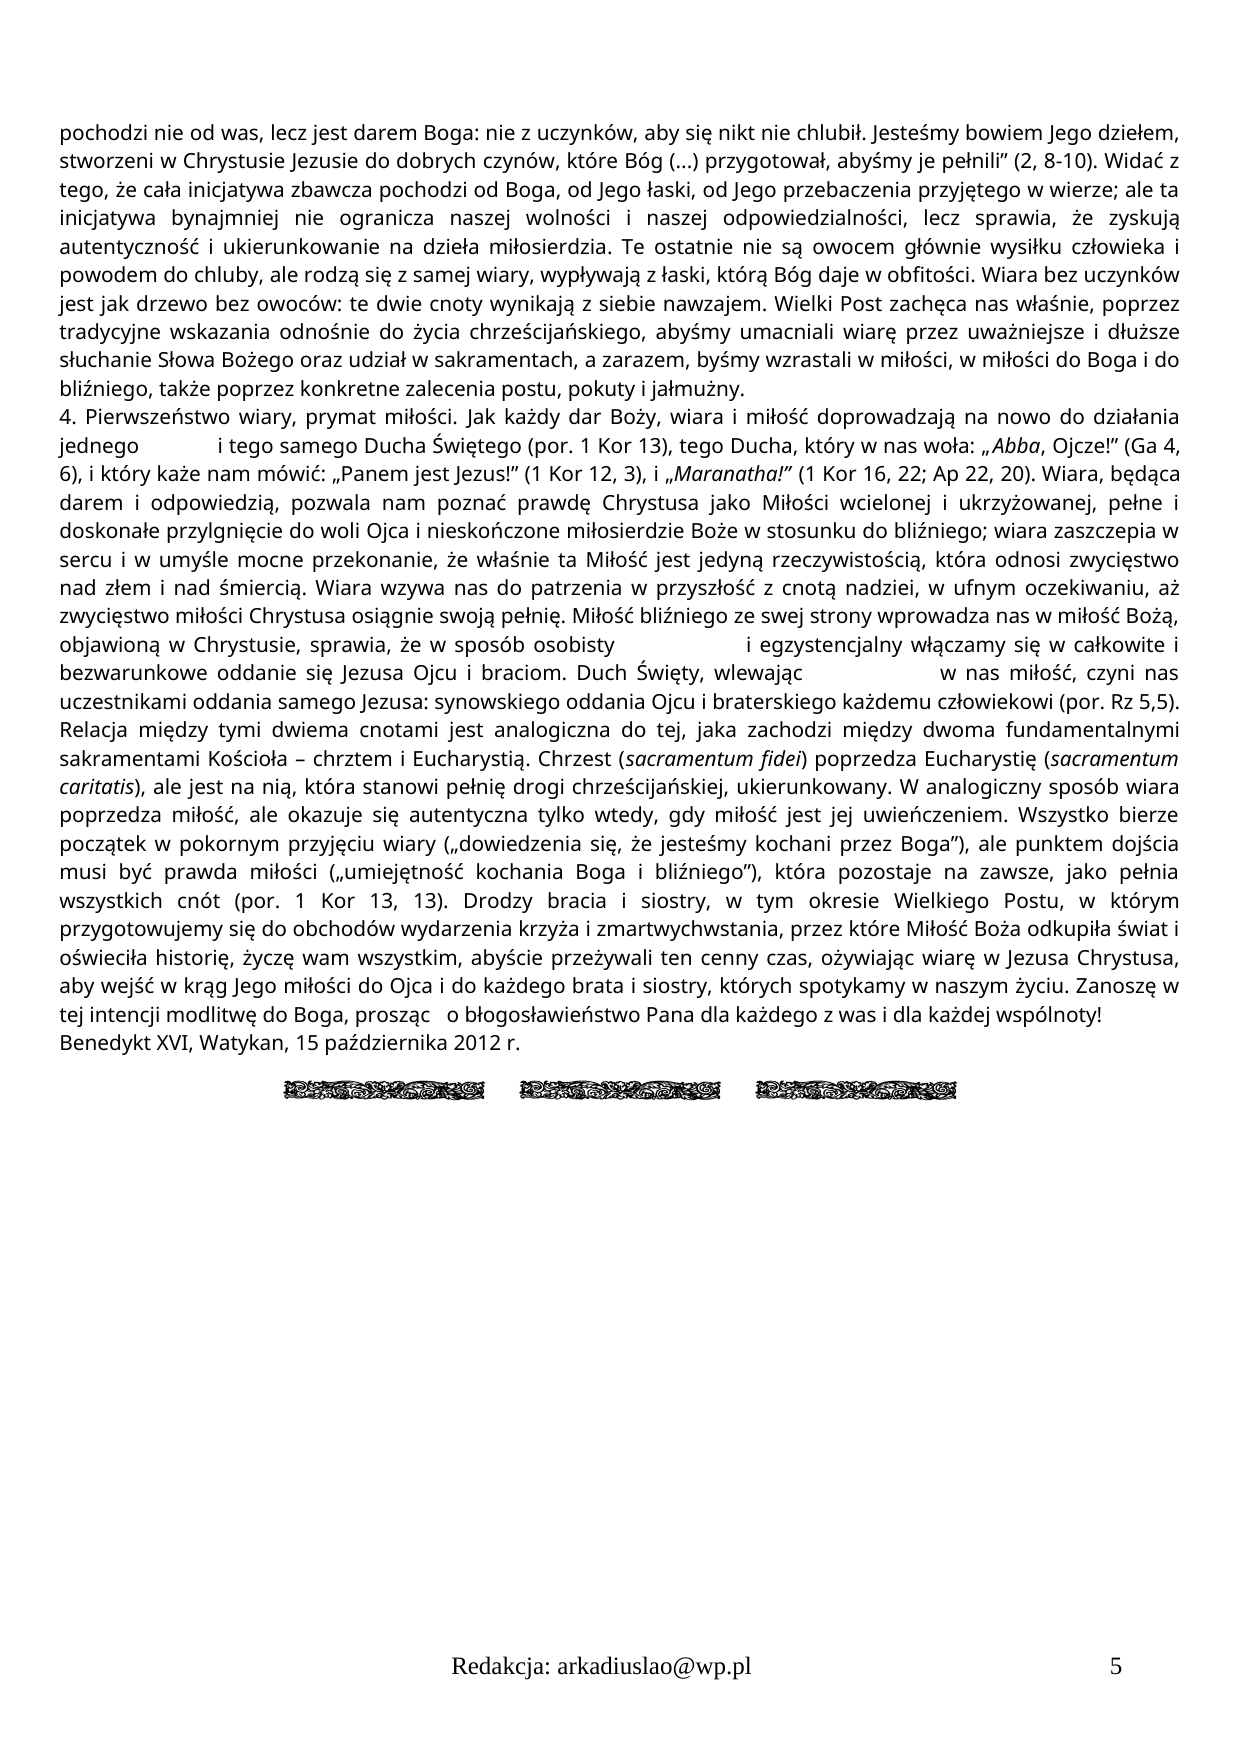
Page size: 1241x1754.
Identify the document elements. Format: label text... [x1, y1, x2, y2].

list pochodzi nie od was, lecz jest darem Boga: nie z uczynków, aby się nikt nie chlubił. Jesteśmy bowiem Jego dziełem, stworzeni w Chrystusie Jezusie do dobrych czynów, które Bóg (...) przygotował, abyśmy je pełnili” (2, 8-10). Widać z tego, że cała inicjatywa zbawcza pochodzi od Boga, od Jego łaski, od Jego przebaczenia przyjętego w wierze; ale ta inicjatywa bynajmniej nie ogranicza naszej wolności i naszej odpowiedzialności, lecz sprawia, że zyskują autentyczność i ukierunkowanie na dzieła miłosierdzia. Te ostatnie nie są owocem głównie wysiłku człowieka i powodem do chluby, ale rodzą się z samej wiary, wypływają z łaski, którą Bóg daje w obfitości. Wiara bez uczynków jest jak drzewo bez owoców: te dwie cnoty wynikają z siebie nawzajem. Wielki Post zachęca nas właśnie, poprzez tradycyjne wskazania odnośnie do życia chrześcijańskiego, abyśmy umacniali wiarę przez uważniejsze i dłuższe słuchanie Słowa Bożego oraz udział w sakramentach, a zarazem, byśmy wzrastali w miłości, w miłości do Boga i do bliźniego, także poprzez konkretne zalecenia postu, pokuty i jałmużny. [59, 118, 1181, 402]
picture [518, 1080, 722, 1101]
list 4. Pierwszeństwo wiary, prymat miłości. Jak każdy dar Boży, wiara i miłość doprowadzają na nowo do działania jednego i tego samego Ducha Świętego (por. 1 Kor 13), tego Ducha, który w nas woła: „Abba, Ojcze!” (Ga 4, 6), i który każe nam mówić: „Panem jest Jezus!” (1 Kor 12, 3), i „Maranatha!” (1 Kor 16, 22; Ap 22, 20). Wiara, będąca darem i odpowiedzią, pozwala nam poznać prawdę Chrystusa jako Miłości wcielonej i ukrzyżowanej, pełne i doskonałe przylgnięcie do woli Ojca i nieskończone miłosierdzie Boże w stosunku do bliźniego; wiara zaszczepia w sercu i w umyśle mocne przekonanie, że właśnie ta Miłość jest jedyną rzeczywistością, która odnosi zwycięstwo nad złem i nad śmiercią. Wiara wzywa nas do patrzenia w przyszłość z cnotą nadziei, w ufnym oczekiwaniu, aż zwycięstwo miłości Chrystusa osiągnie swoją pełnię. Miłość bliźniego ze swej strony wprowadza nas w miłość Bożą, objawioną w Chrystusie, sprawia, że w sposób osobisty i egzystencjalny włączamy się w całkowite i bezwarunkowe oddanie się Jezusa Ojcu i braciom. Duch Święty, wlewając w nas miłość, czyni nas uczestnikami oddania samego Jezusa: synowskiego oddania Ojcu i braterskiego każdemu człowiekowi (por. Rz 5,5). Relacja między tymi dwiema cnotami jest analogiczna do tej, jaka zachodzi między dwoma fundamentalnymi sakramentami Kościoła – chrztem i Eucharystią. Chrzest (sacramentum fidei) poprzedza Eucharystię (sacramentum caritatis), ale jest na nią, która stanowi pełnię drogi chrześcijańskiej, ukierunkowany. W analogiczny sposób wiara poprzedza miłość, ale okazuje się autentyczna tylko wtedy, gdy miłość jest jej uwieńczeniem. Wszystko bierze początek w pokornym przyjęciu wiary („dowiedzenia się, że jesteśmy kochani przez Boga”), ale punktem dojścia musi być prawda miłości („umiejętność kochania Boga i bliźniego”), która pozostaje na zawsze, jako pełnia wszystkich cnót (por. 1 Kor 13, 13). Drodzy bracia i siostry, w tym okresie Wielkiego Postu, w którym przygotowujemy się do obchodów wydarzenia krzyża i zmartwychwstania, przez które Miłość Boża odkupiła świat i oświeciła historię, życzę wam wszystkim, abyście przeżywali ten cenny czas, ożywiając wiarę w Jezusa Chrystusa, aby wejść w krąg Jego miłości do Ojca i do każdego brata i siostry, których spotykamy w naszym życiu. Zanoszę w tej intencji modlitwę do Boga, prosząc o błogosławieństwo Pana dla każdego z was i dla każdej wspólnoty! [59, 402, 1181, 1028]
text Benedykt XVI, Watykan, 15 października 2012 r. [59, 1028, 1181, 1057]
picture [282, 1080, 486, 1101]
picture [754, 1080, 958, 1101]
